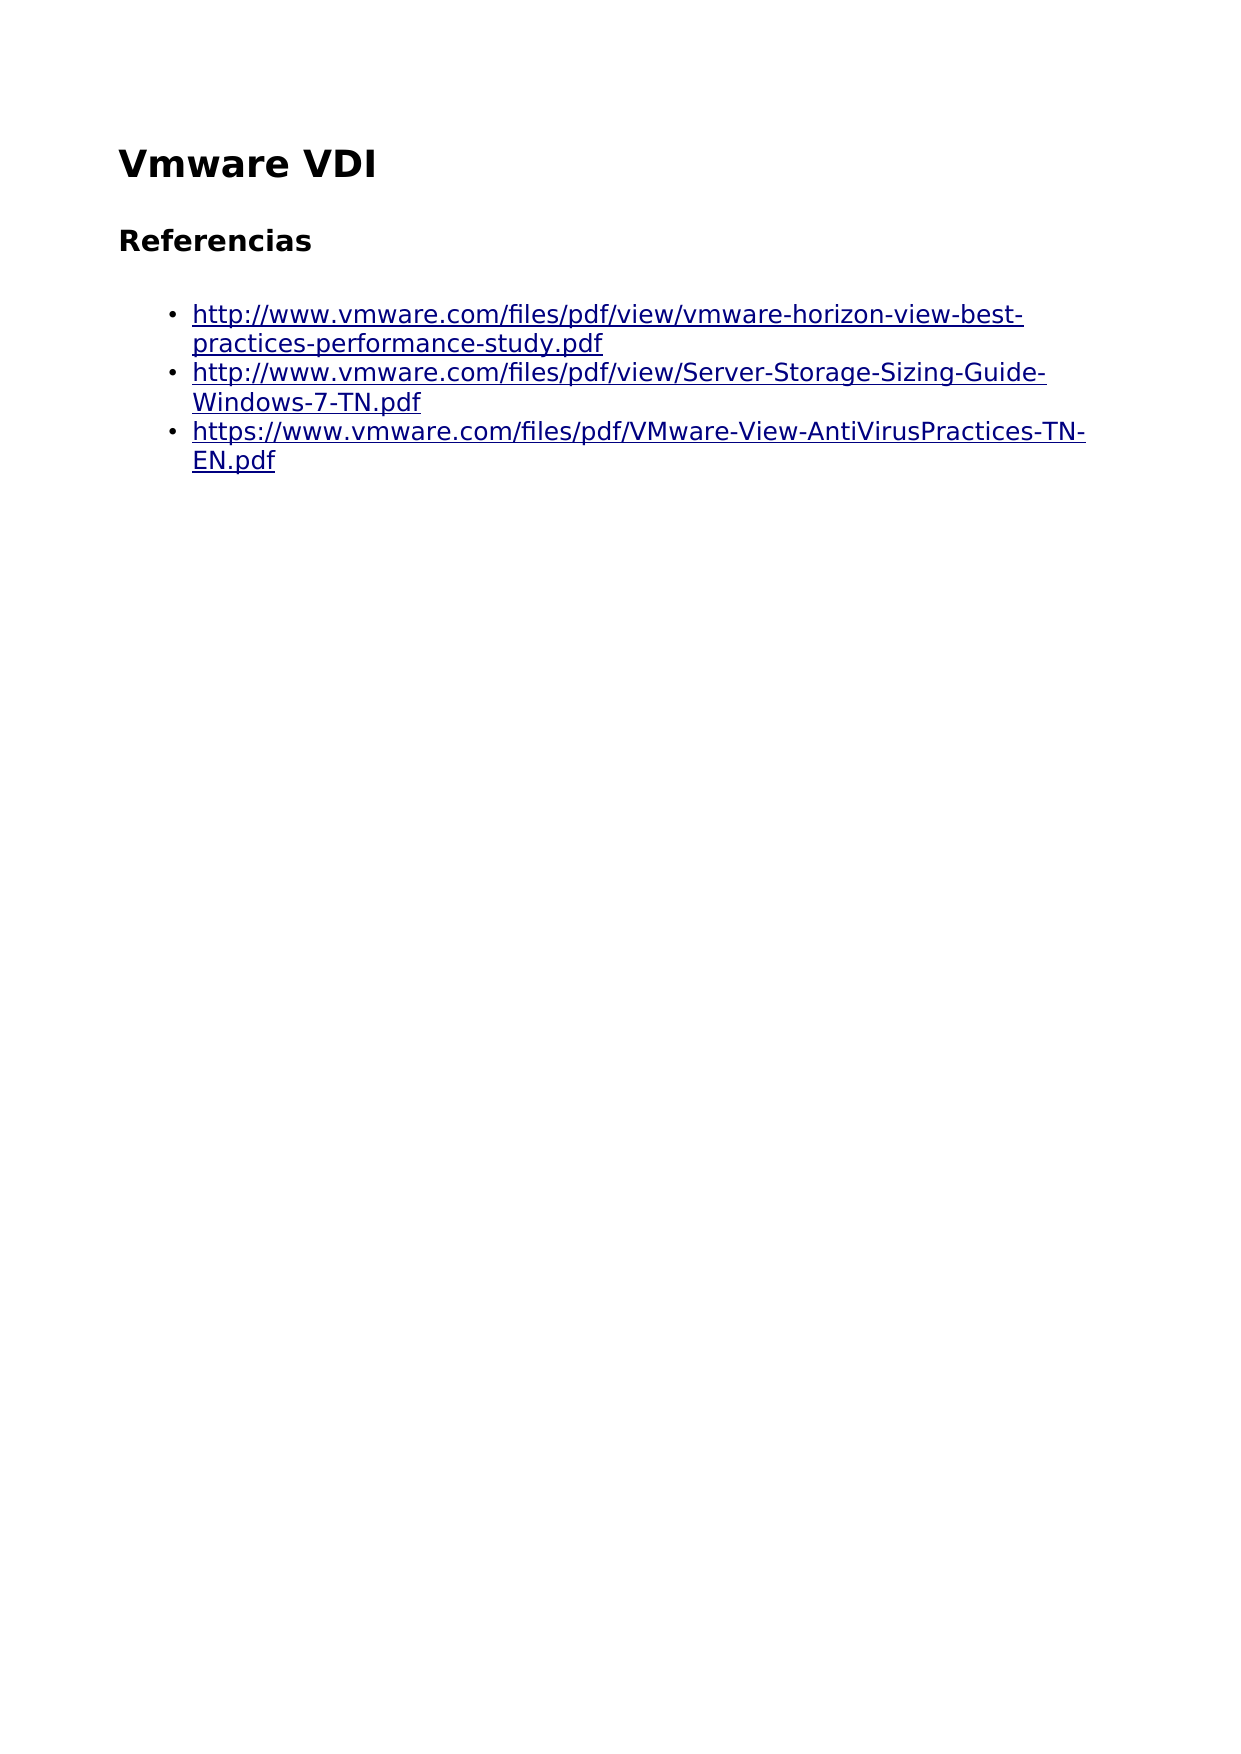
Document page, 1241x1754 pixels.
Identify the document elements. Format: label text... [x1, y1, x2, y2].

subtitle Referencias [118, 224, 1122, 258]
list http://www.vmware.com/files/pdf/view/Server-Storage-Sizing-Guide-Windows-7-TN.pdf [177, 358, 1122, 417]
list http://www.vmware.com/files/pdf/view/vmware-horizon-view-best-practices-performance-study.pdf [177, 300, 1122, 358]
subtitle Vmware VDI [118, 143, 1122, 187]
list https://www.vmware.com/files/pdf/VMware-View-AntiVirusPractices-TN-EN.pdf [177, 417, 1122, 475]
